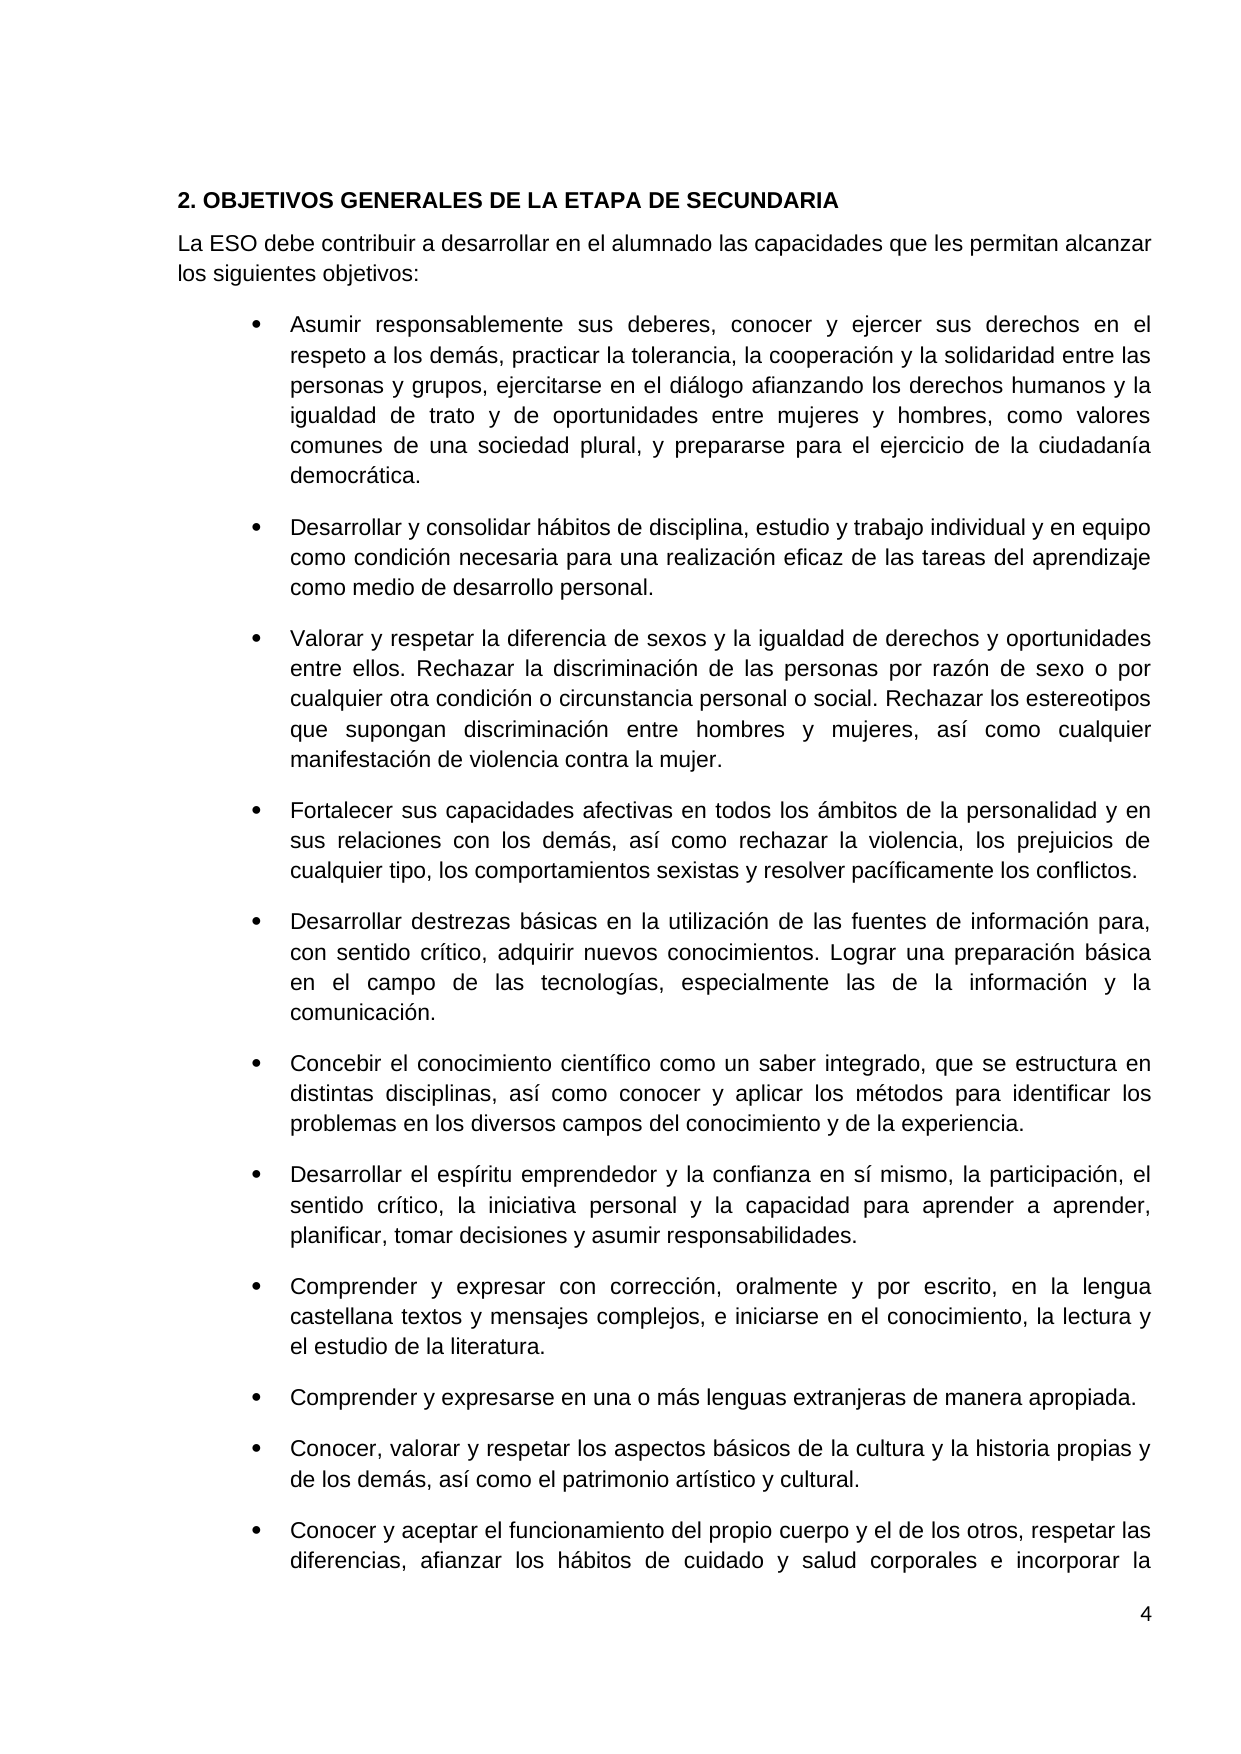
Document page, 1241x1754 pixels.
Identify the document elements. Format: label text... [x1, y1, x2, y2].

list Desarrollar el espíritu emprendedor y la confianza en sí mismo, la participación, el sentido crítico, la iniciativa personal y la capacidad para aprender a aprender, planificar, tomar decisiones y asumir responsabilidades. [252, 1161, 1152, 1248]
list Asumir responsablemente sus deberes, conocer y ejercer sus derechos en el respeto a los demás, practicar la tolerancia, la cooperación y la solidaridad entre las personas y grupos, ejercitarse en el diálogo afianzando los derechos humanos y la igualdad de trato y de oportunidades entre mujeres y hombres, como valores comunes de una sociedad plural, y prepararse para el ejercicio de la ciudadanía democrática. [252, 311, 1152, 489]
list Conocer, valorar y respetar los aspectos básicos de la cultura y la historia propias y de los demás, así como el patrimonio artístico y cultural. [252, 1435, 1152, 1492]
list Concebir el conocimiento científico como un saber integrado, que se estructura en distintas disciplinas, así como conocer y aplicar los métodos para identificar los problemas en los diversos campos del conocimiento y de la experiencia. [252, 1050, 1152, 1137]
list Comprender y expresar con corrección, oralmente y por escrito, en la lengua castellana textos y mensajes complejos, e iniciarse en el conocimiento, la lectura y el estudio de la literatura. [252, 1273, 1152, 1359]
list Fortalecer sus capacidades afectivas en todos los ámbitos de la personalidad y en sus relaciones con los demás, así como rechazar la violencia, los prejuicios de cualquier tipo, los comportamientos sexistas y resolver pacíficamente los conflictos. [252, 797, 1152, 883]
list Valorar y respetar la diferencia de sexos y la igualdad de derechos y oportunidades entre ellos. Rechazar la discriminación de las personas por razón de sexo o por cualquier otra condición o circunstancia personal o social. Rechazar los estereotipos que supongan discriminación entre hombres y mujeres, así como cualquier manifestación de violencia contra la mujer. [252, 625, 1152, 772]
subtitle 2. OBJETIVOS GENERALES DE LA ETAPA DE SECUNDARIA [177, 187, 1152, 214]
list Desarrollar destrezas básicas en la utilización de las fuentes de información para, con sentido crítico, adquirir nuevos conocimientos. Lograr una preparación básica en el campo de las tecnologías, especialmente las de la información y la comunicación. [252, 908, 1152, 1025]
list Comprender y expresarse en una o más lenguas extranjeras de manera apropiada. [252, 1384, 1152, 1411]
list Conocer y aceptar el funcionamiento del propio cuerpo y el de los otros, respetar las diferencias, afianzar los hábitos de cuidado y salud corporales e incorporar la [252, 1517, 1152, 1573]
text La ESO debe contribuir a desarrollar en el alumnado las capacidades que les permitan alcanzar los siguientes objetivos: [177, 230, 1152, 287]
list Desarrollar y consolidar hábitos de disciplina, estudio y trabajo individual y en equipo como condición necesaria para una realización eficaz de las tareas del aprendizaje como medio de desarrollo personal. [252, 513, 1152, 600]
